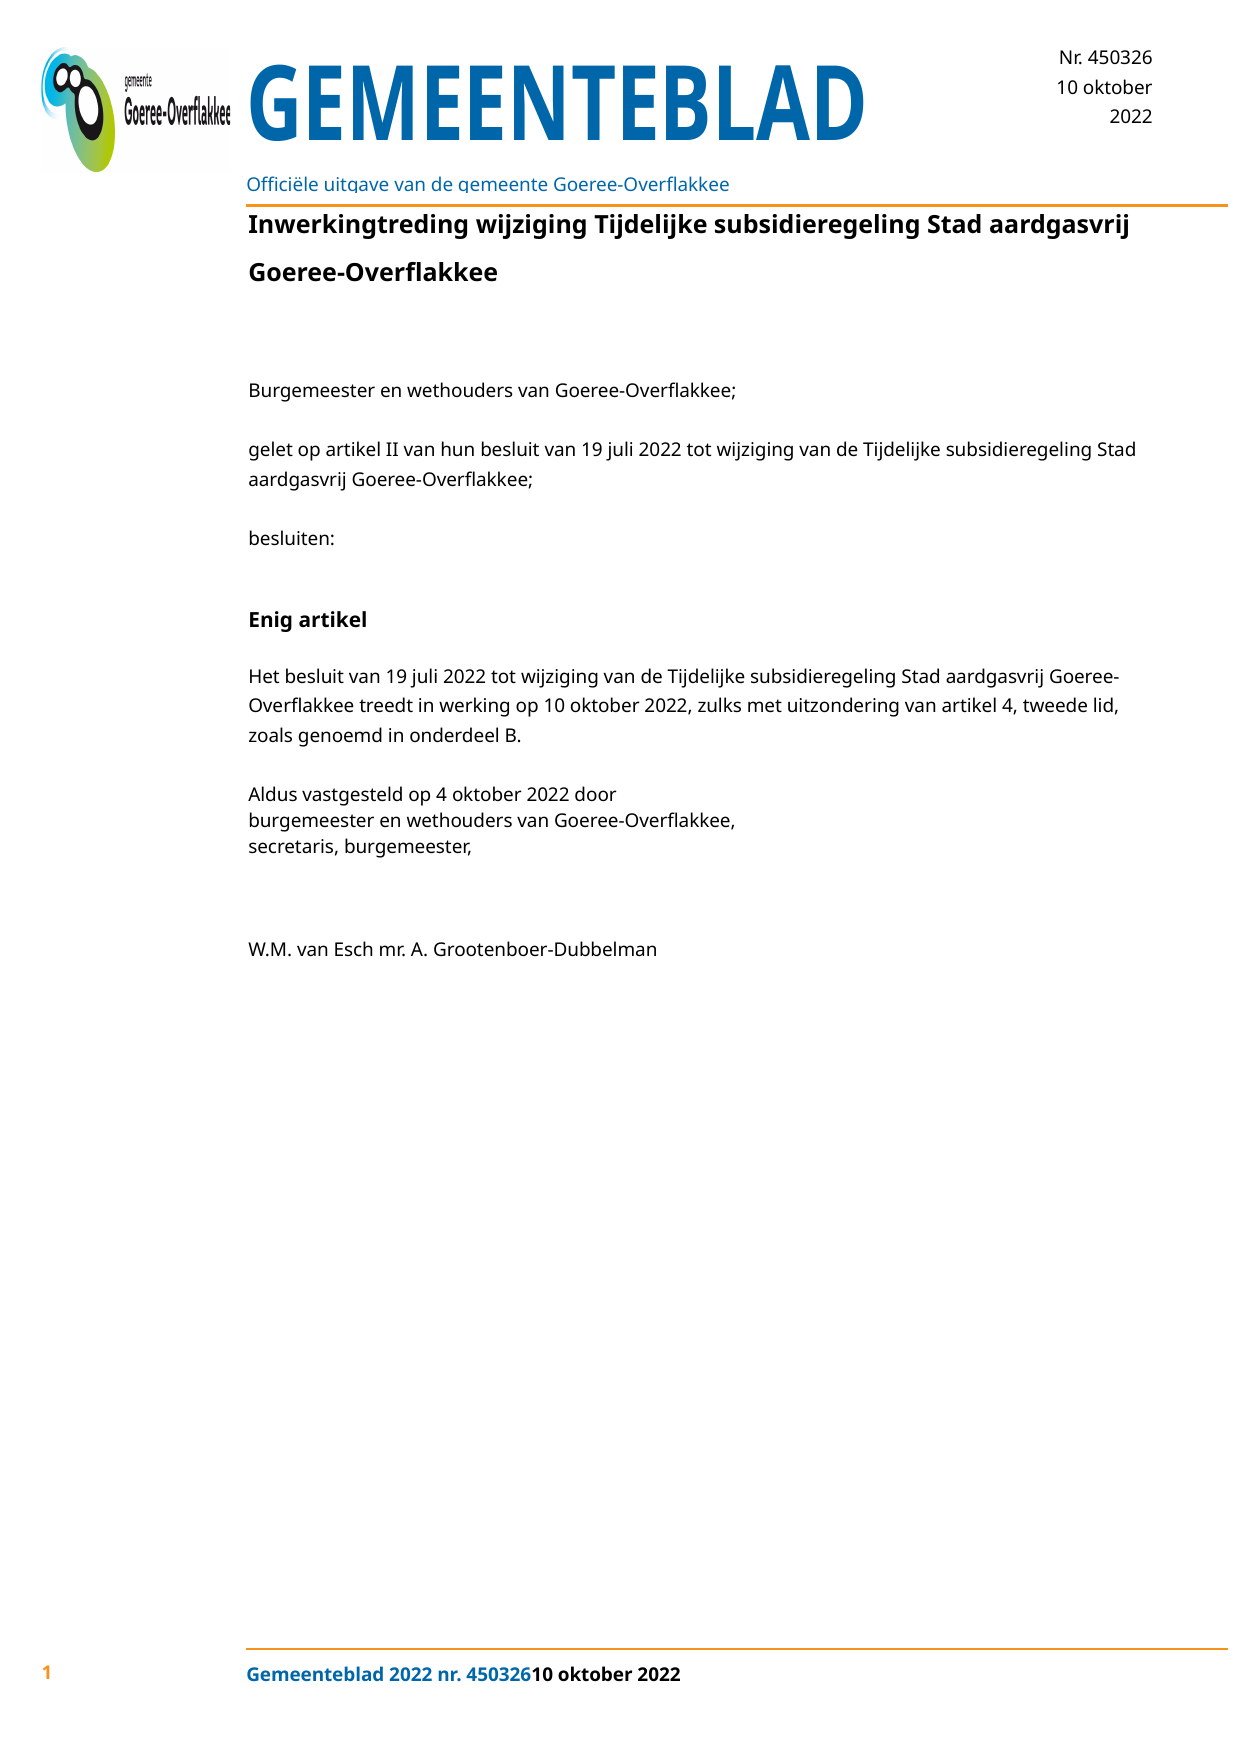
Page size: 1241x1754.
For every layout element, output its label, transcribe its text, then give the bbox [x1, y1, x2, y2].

text secretaris, burgemeester, [248, 833, 1152, 858]
text besluiten: [248, 525, 1152, 551]
text Aldus vastgesteld op 4 oktober 2022 door [248, 781, 1152, 807]
picture [41, 47, 231, 172]
text W.M. van Esch mr. A. Grootenboer-Dubbelman [248, 936, 1152, 961]
text Het besluit van 19 juli 2022 tot wijziging van de Tijdelijke subsidieregeling Stad aardgasvrij Goeree-Overflakkee treedt in werking op 10 oktober 2022, zulks met uitzondering van artikel 4, tweede lid, zoals genoemd in onderdeel B. [248, 663, 1152, 748]
text Inwerkingtreding wijziging Tijdelijke subsidieregeling Stad aardgasvrij Goeree-Overflakkee [248, 207, 1152, 288]
text Burgemeester en wethouders van Goeree-Overflakkee; [248, 377, 1152, 403]
text Enig artikel [248, 605, 1152, 633]
text burgemeester en wethouders van Goeree-Overflakkee, [248, 807, 1152, 833]
text gelet op artikel II van hun besluit van 19 juli 2022 tot wijziging van de Tijdelijke subsidieregeling Stad aardgasvrij Goeree-Overflakkee; [248, 436, 1152, 492]
